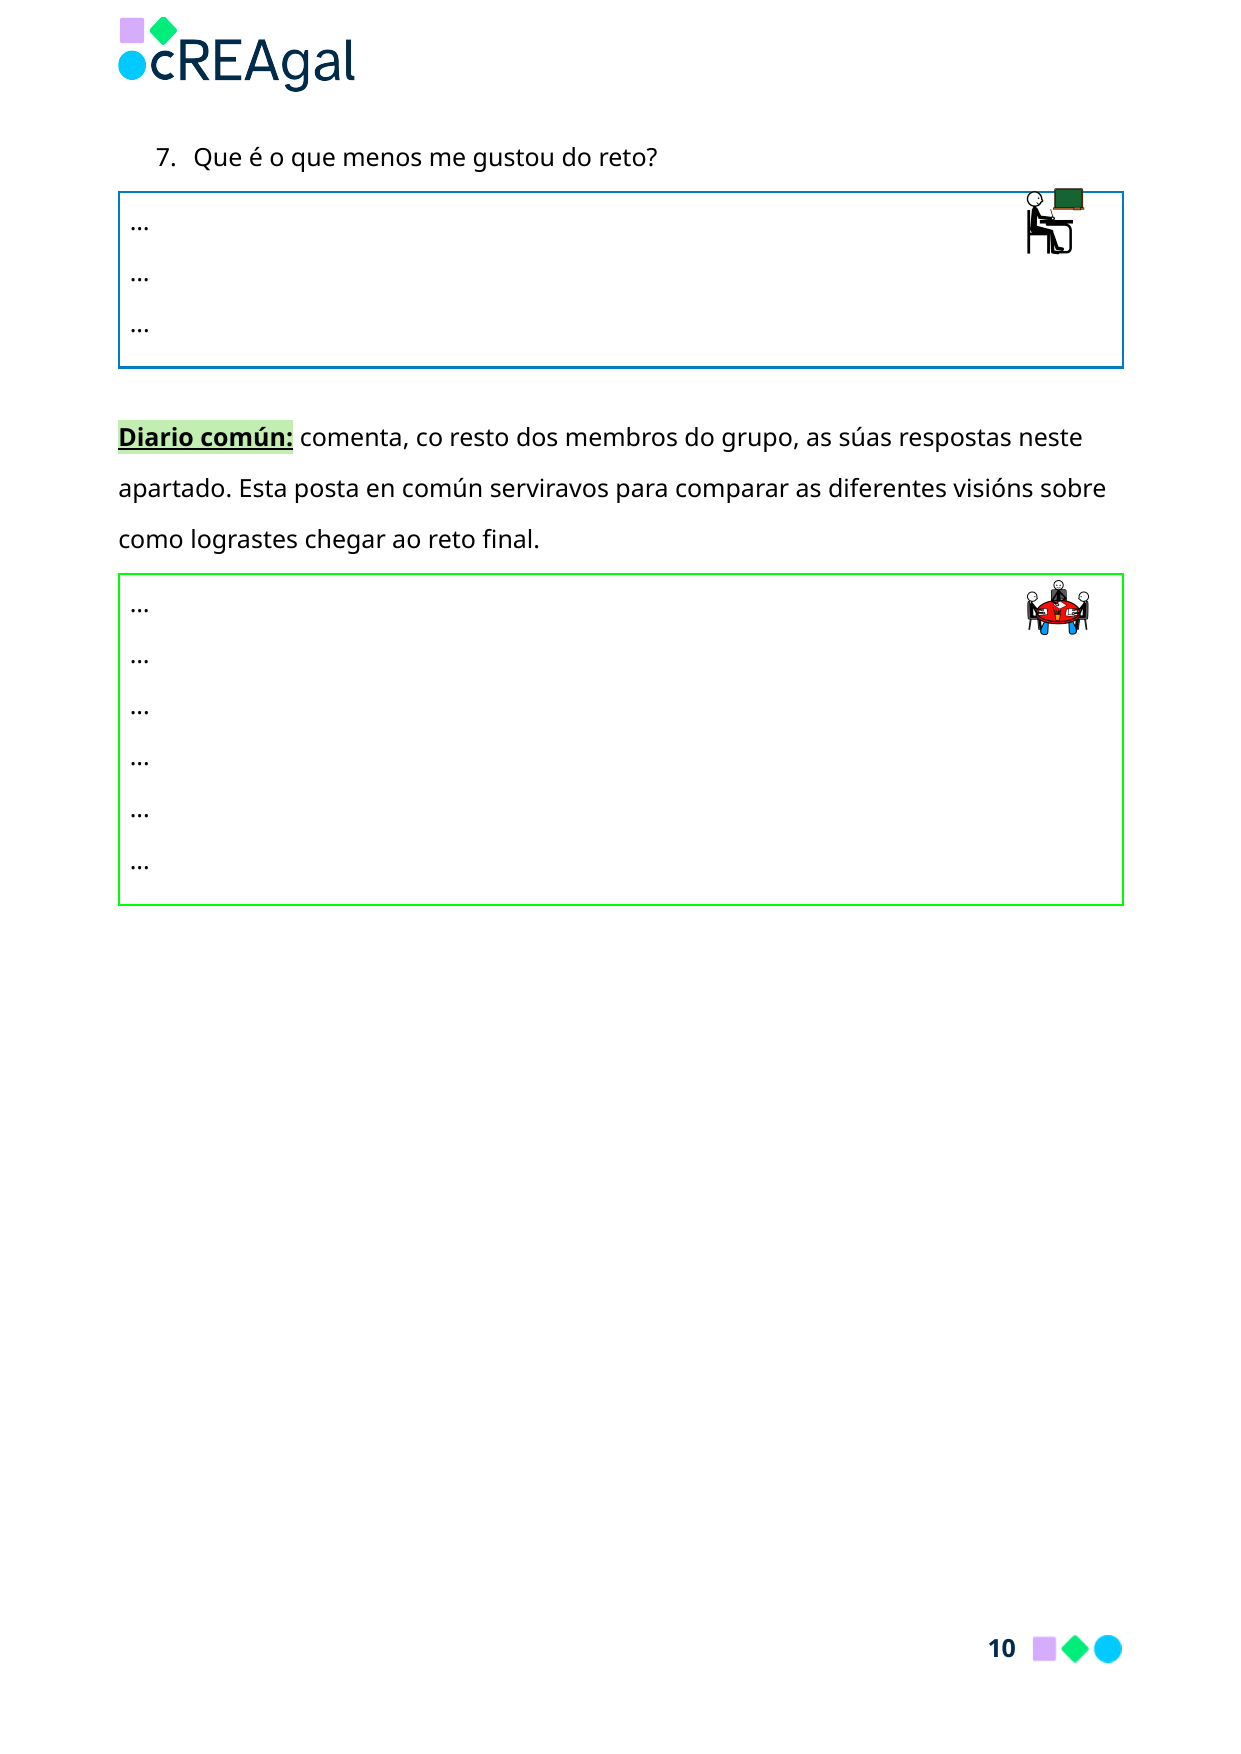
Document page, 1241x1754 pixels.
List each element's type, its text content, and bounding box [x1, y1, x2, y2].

table_header … … ... [120, 193, 1122, 366]
picture [1032, 1635, 1105, 1663]
picture [1111, 1652, 1122, 1663]
picture [118, 17, 355, 92]
picture [1022, 185, 1094, 257]
table_header … … ... ... ... ... [120, 575, 1122, 903]
picture [1022, 572, 1094, 643]
picture [1112, 1635, 1122, 1646]
list Que é o que menos me gustou do reto? [156, 139, 1122, 174]
text Diario común: comenta, co resto dos membros do grupo, as súas respostas neste apartado. Esta posta en común serviravos para comparar as diferentes visións sobre como lograstes chegar ao reto final. [118, 419, 1122, 556]
